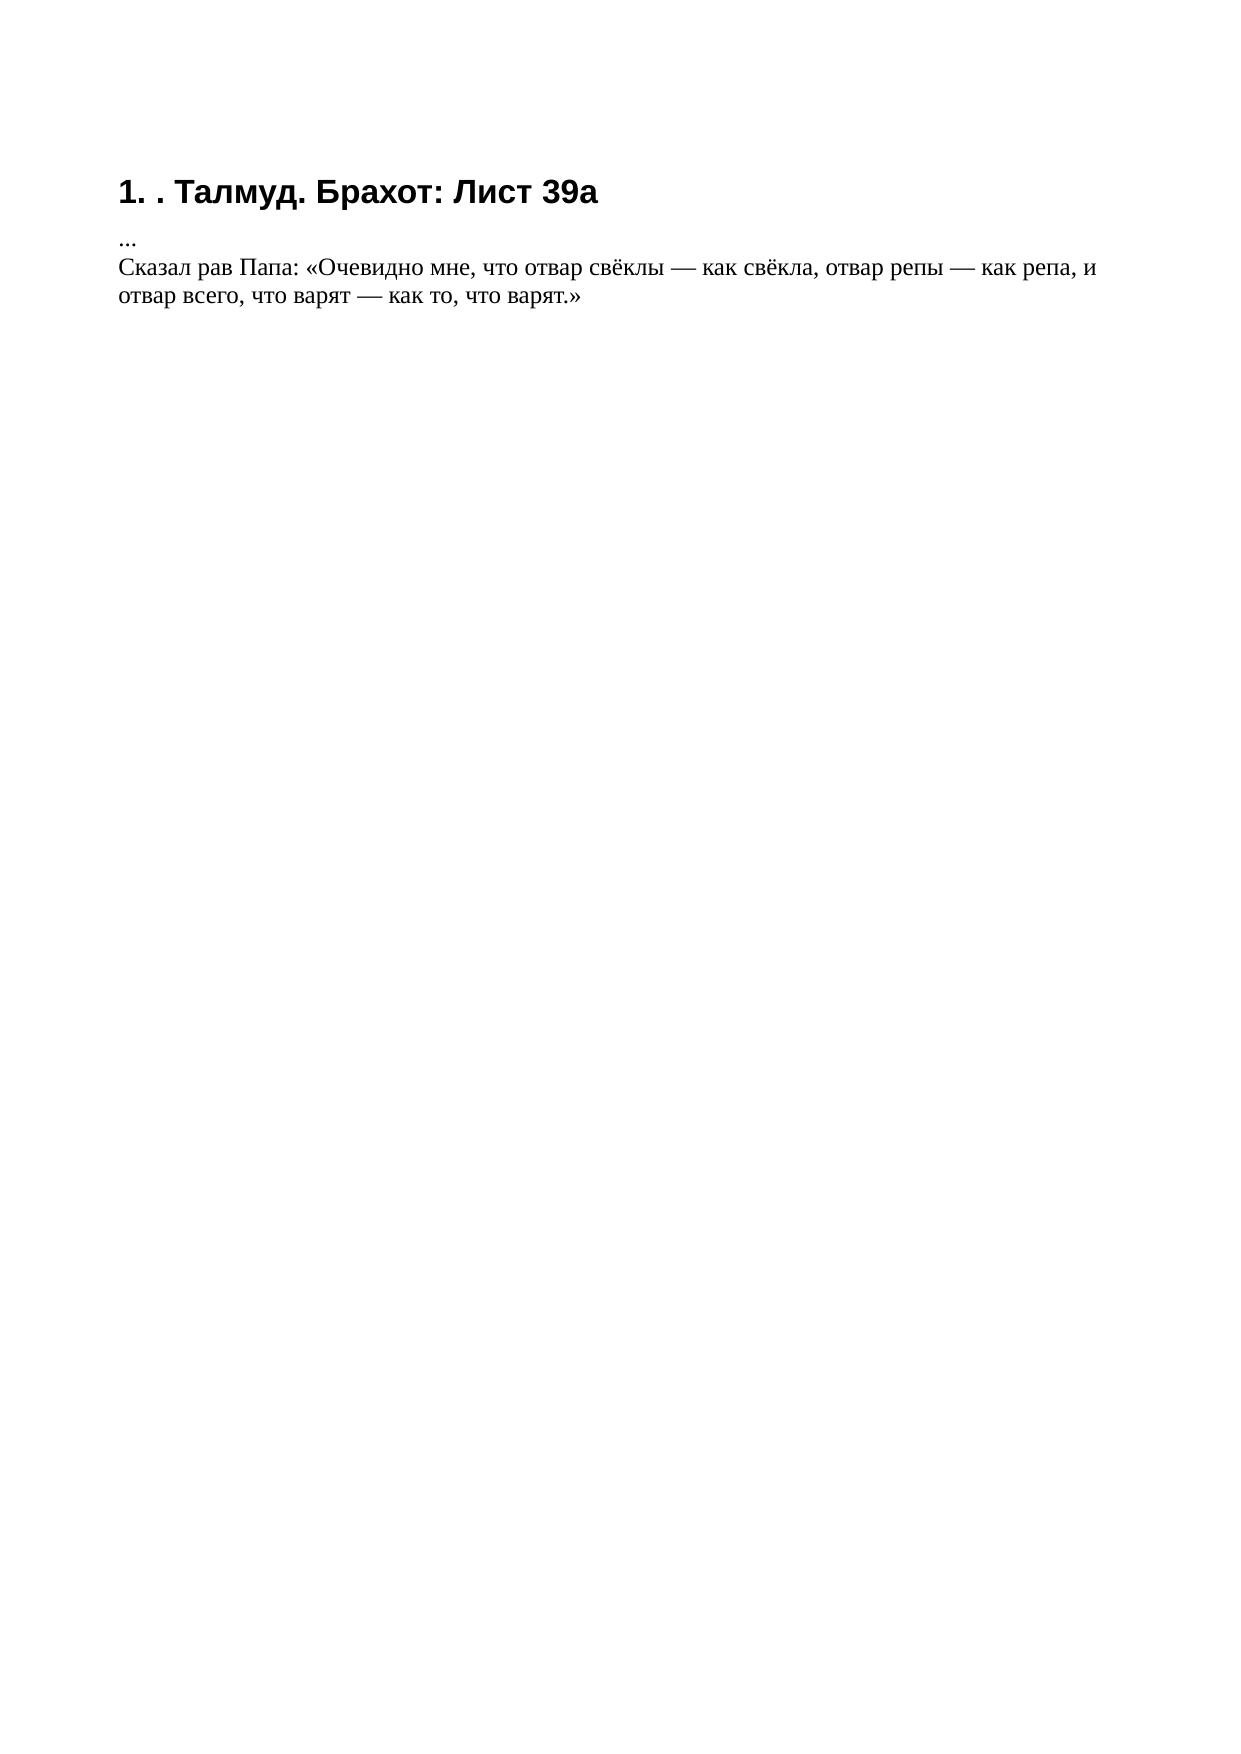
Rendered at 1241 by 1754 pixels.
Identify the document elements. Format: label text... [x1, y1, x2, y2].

text Сказал рав Папа: «Очевидно мне, что отвар свёклы — как свёкла, отвар репы — как репа, и отвар всего, что варят — как то, что варят.» [118, 204, 1122, 262]
subtitle . Талмуд. Брахот: Лист 39a [118, 147, 1122, 176]
text ... [118, 176, 1122, 204]
